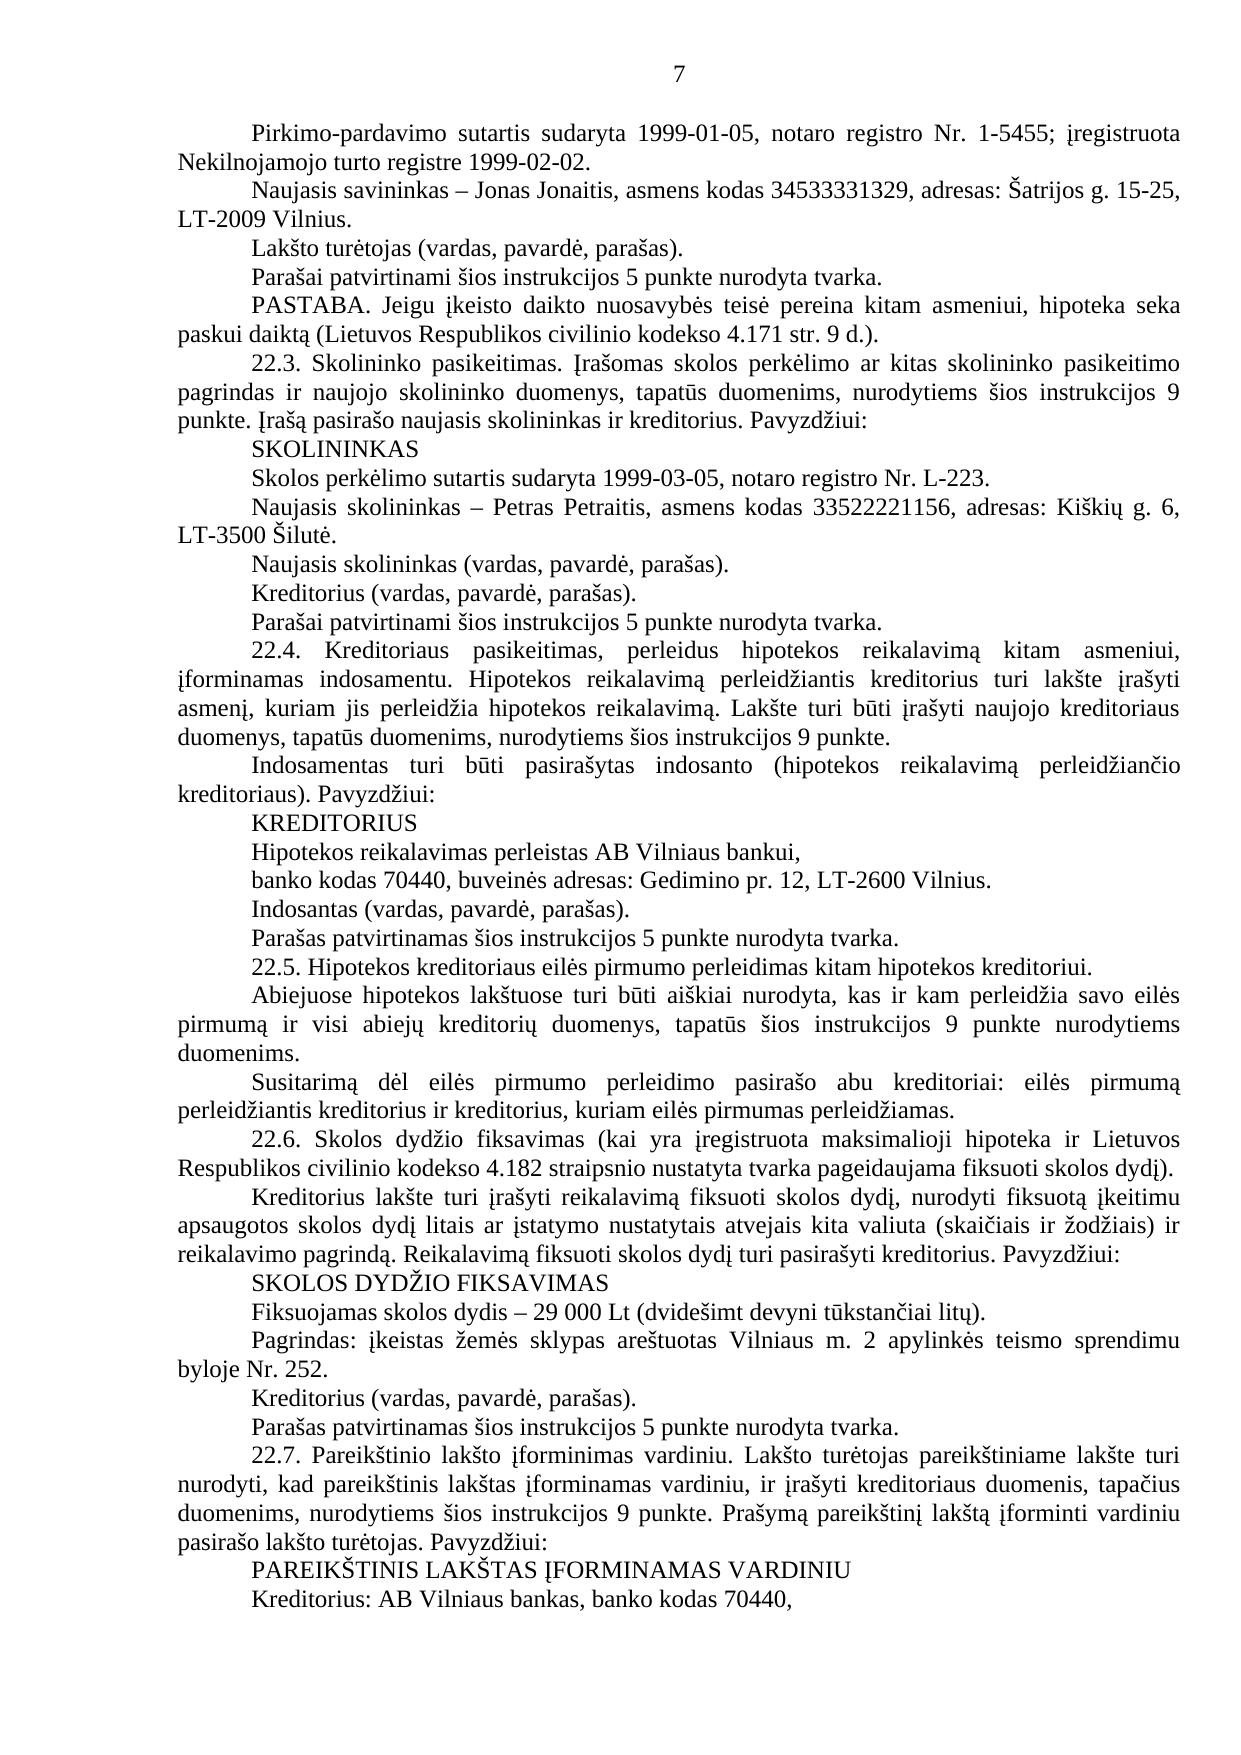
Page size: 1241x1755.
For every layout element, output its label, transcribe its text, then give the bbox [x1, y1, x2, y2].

text Naujasis skolininkas – Petras Petraitis, asmens kodas 33522221156, adresas: Kiškių g. 6, LT-3500 Šilutė. [177, 492, 1181, 549]
text PASTABA. Jeigu įkeisto daikto nuosavybės teisė pereina kitam asmeniui, hipoteka seka paskui daiktą (Lietuvos Respublikos civilinio kodekso 4.171 str. 9 d.). [177, 291, 1181, 348]
text Pirkimo-pardavimo sutartis sudaryta 1999-01-05, notaro registro Nr. 1-5455; įregistruota Nekilnojamojo turto registre 1999-02-02. [177, 118, 1181, 176]
text Parašas patvirtinamas šios instrukcijos 5 punkte nurodyta tvarka. [177, 923, 1181, 952]
text Susitarimą dėl eilės pirmumo perleidimo pasirašo abu kreditoriai: eilės pirmumą perleidžiantis kreditorius ir kreditorius, kuriam eilės pirmumas perleidžiamas. [177, 1067, 1181, 1124]
text Parašai patvirtinami šios instrukcijos 5 punkte nurodyta tvarka. [177, 262, 1181, 291]
text Parašas patvirtinamas šios instrukcijos 5 punkte nurodyta tvarka. [177, 1412, 1181, 1441]
text KREDITORIUS [177, 808, 1181, 837]
text SKOLOS DYDŽIO FIKSAVIMAS [177, 1268, 1181, 1297]
text SKOLININKAS [177, 434, 1181, 463]
text Pagrindas: įkeistas žemės sklypas areštuotas Vilniaus m. 2 apylinkės teismo sprendimu byloje Nr. 252. [177, 1326, 1181, 1383]
text Naujasis skolininkas (vardas, pavardė, parašas). [177, 549, 1181, 578]
text Parašai patvirtinami šios instrukcijos 5 punkte nurodyta tvarka. [177, 607, 1181, 636]
text Fiksuojamas skolos dydis – 29 000 Lt (dvidešimt devyni tūkstančiai litų). [177, 1297, 1181, 1326]
text Kreditorius (vardas, pavardė, parašas). [177, 578, 1181, 607]
text Kreditorius lakšte turi įrašyti reikalavimą fiksuoti skolos dydį, nurodyti fiksuotą įkeitimu apsaugotos skolos dydį litais ar įstatymo nustatytais atvejais kita valiuta (skaičiais ir žodžiais) ir reikalavimo pagrindą. Reikalavimą fiksuoti skolos dydį turi pasirašyti kreditorius. Pavyzdžiui: [177, 1182, 1181, 1268]
text 22.5. Hipotekos kreditoriaus eilės pirmumo perleidimas kitam hipotekos kreditoriui. [177, 952, 1181, 981]
text Indosantas (vardas, pavardė, parašas). [177, 894, 1181, 923]
text banko kodas 70440, buveinės adresas: Gedimino pr. 12, LT-2600 Vilnius. [177, 866, 1181, 894]
text PAREIKŠTINIS LAKŠTAS ĮFORMINAMAS VARDINIU [177, 1556, 1181, 1584]
text Naujasis savininkas – Jonas Jonaitis, asmens kodas 34533331329, adresas: Šatrijos g. 15-25, LT-2009 Vilnius. [177, 176, 1181, 233]
text Lakšto turėtojas (vardas, pavardė, parašas). [177, 233, 1181, 262]
text Kreditorius: AB Vilniaus bankas, banko kodas 70440, [177, 1584, 1181, 1613]
text Indosamentas turi būti pasirašytas indosanto (hipotekos reikalavimą perleidžiančio kreditoriaus). Pavyzdžiui: [177, 751, 1181, 808]
text 22.6. Skolos dydžio fiksavimas (kai yra įregistruota maksimalioji hipoteka ir Lietuvos Respublikos civilinio kodekso 4.182 straipsnio nustatyta tvarka pageidaujama fiksuoti skolos dydį). [177, 1124, 1181, 1182]
text 22.7. Pareikštinio lakšto įforminimas vardiniu. Lakšto turėtojas pareikštiniame lakšte turi nurodyti, kad pareikštinis lakštas įforminamas vardiniu, ir įrašyti kreditoriaus duomenis, tapačius duomenims, nurodytiems šios instrukcijos 9 punkte. Prašymą pareikštinį lakštą įforminti vardiniu pasirašo lakšto turėtojas. Pavyzdžiui: [177, 1441, 1181, 1556]
text Hipotekos reikalavimas perleistas AB Vilniaus bankui, [177, 837, 1181, 866]
text Kreditorius (vardas, pavardė, parašas). [177, 1383, 1181, 1412]
text 22.3. Skolininko pasikeitimas. Įrašomas skolos perkėlimo ar kitas skolininko pasikeitimo pagrindas ir naujojo skolininko duomenys, tapatūs duomenims, nurodytiems šios instrukcijos 9 punkte. Įrašą pasirašo naujasis skolininkas ir kreditorius. Pavyzdžiui: [177, 348, 1181, 434]
text 22.4. Kreditoriaus pasikeitimas, perleidus hipotekos reikalavimą kitam asmeniui, įforminamas indosamentu. Hipotekos reikalavimą perleidžiantis kreditorius turi lakšte įrašyti asmenį, kuriam jis perleidžia hipotekos reikalavimą. Lakšte turi būti įrašyti naujojo kreditoriaus duomenys, tapatūs duomenims, nurodytiems šios instrukcijos 9 punkte. [177, 636, 1181, 751]
text Abiejuose hipotekos lakštuose turi būti aiškiai nurodyta, kas ir kam perleidžia savo eilės pirmumą ir visi abiejų kreditorių duomenys, tapatūs šios instrukcijos 9 punkte nurodytiems duomenims. [177, 981, 1181, 1067]
text Skolos perkėlimo sutartis sudaryta 1999-03-05, notaro registro Nr. L-223. [177, 463, 1181, 492]
